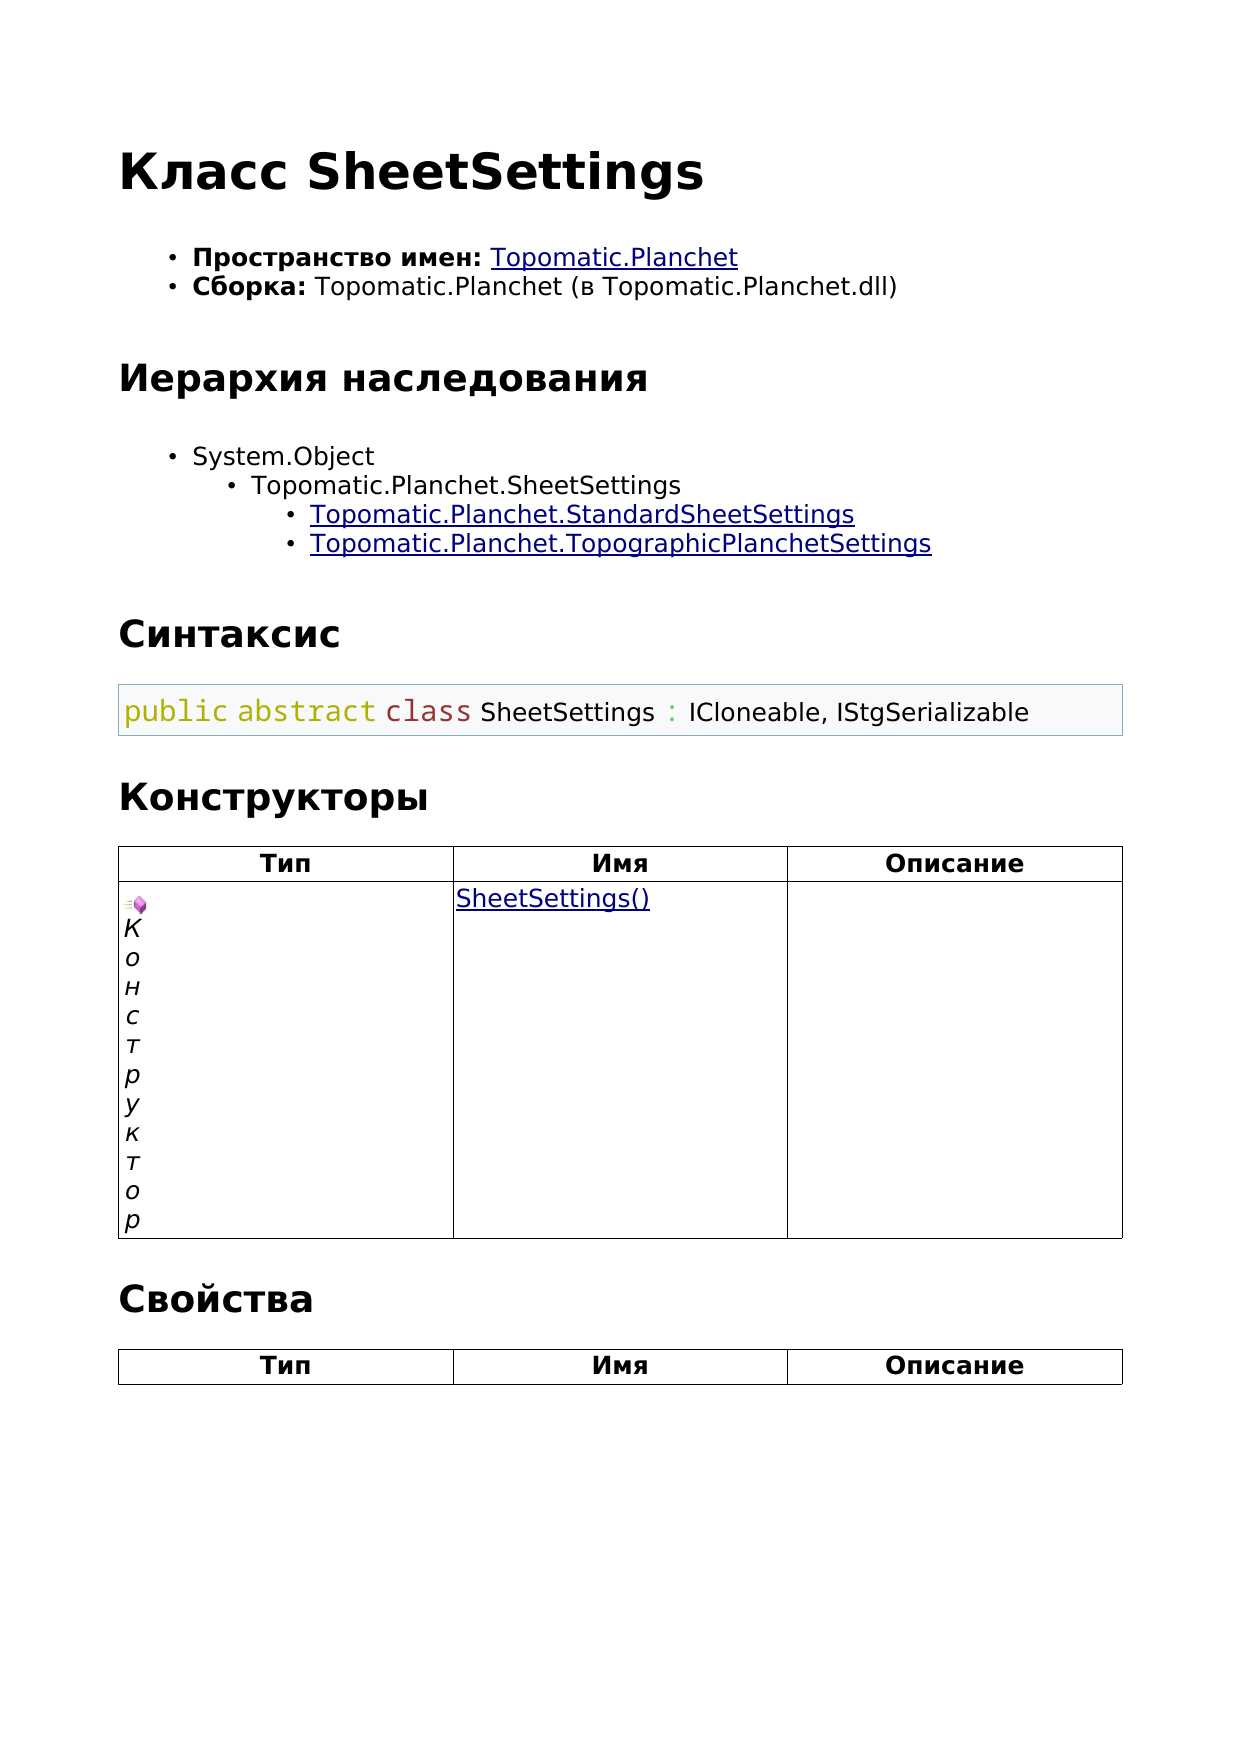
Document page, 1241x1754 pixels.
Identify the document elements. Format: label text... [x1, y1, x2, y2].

subtitle Конструкторы [118, 775, 1122, 819]
table_header Тип [119, 847, 453, 881]
table_header Имя [454, 1350, 787, 1384]
table_cell SheetSettings() [454, 882, 787, 1238]
table_cell [788, 882, 1122, 1238]
list Topomatic.Planchet.TopographicPlanchetSettings [295, 529, 1122, 558]
table_header Описание [788, 1350, 1122, 1384]
list Пространство имен: Topomatic.Planchet [177, 243, 1122, 272]
table_header Описание [788, 847, 1122, 881]
table_header Тип [119, 1350, 453, 1384]
picture [121, 896, 147, 914]
list Topomatic.Planchet.StandardSheetSettings [295, 500, 1122, 529]
table_header Имя [454, 847, 787, 881]
subtitle Класс SheetSettings [118, 143, 1122, 201]
subtitle Иерархия наследования [118, 356, 1122, 400]
table_cell [119, 882, 453, 1238]
subtitle Синтаксис [118, 613, 1122, 657]
table_header public abstract class SheetSettings : ICloneable, IStgSerializable [119, 685, 1122, 735]
subtitle Свойства [118, 1278, 1122, 1321]
list Сборка: Topomatic.Planchet (в Topomatic.Planchet.dll) [177, 272, 1122, 302]
list Topomatic.Planchet.SheetSettings [236, 471, 1122, 500]
list System.Object [177, 442, 1122, 471]
